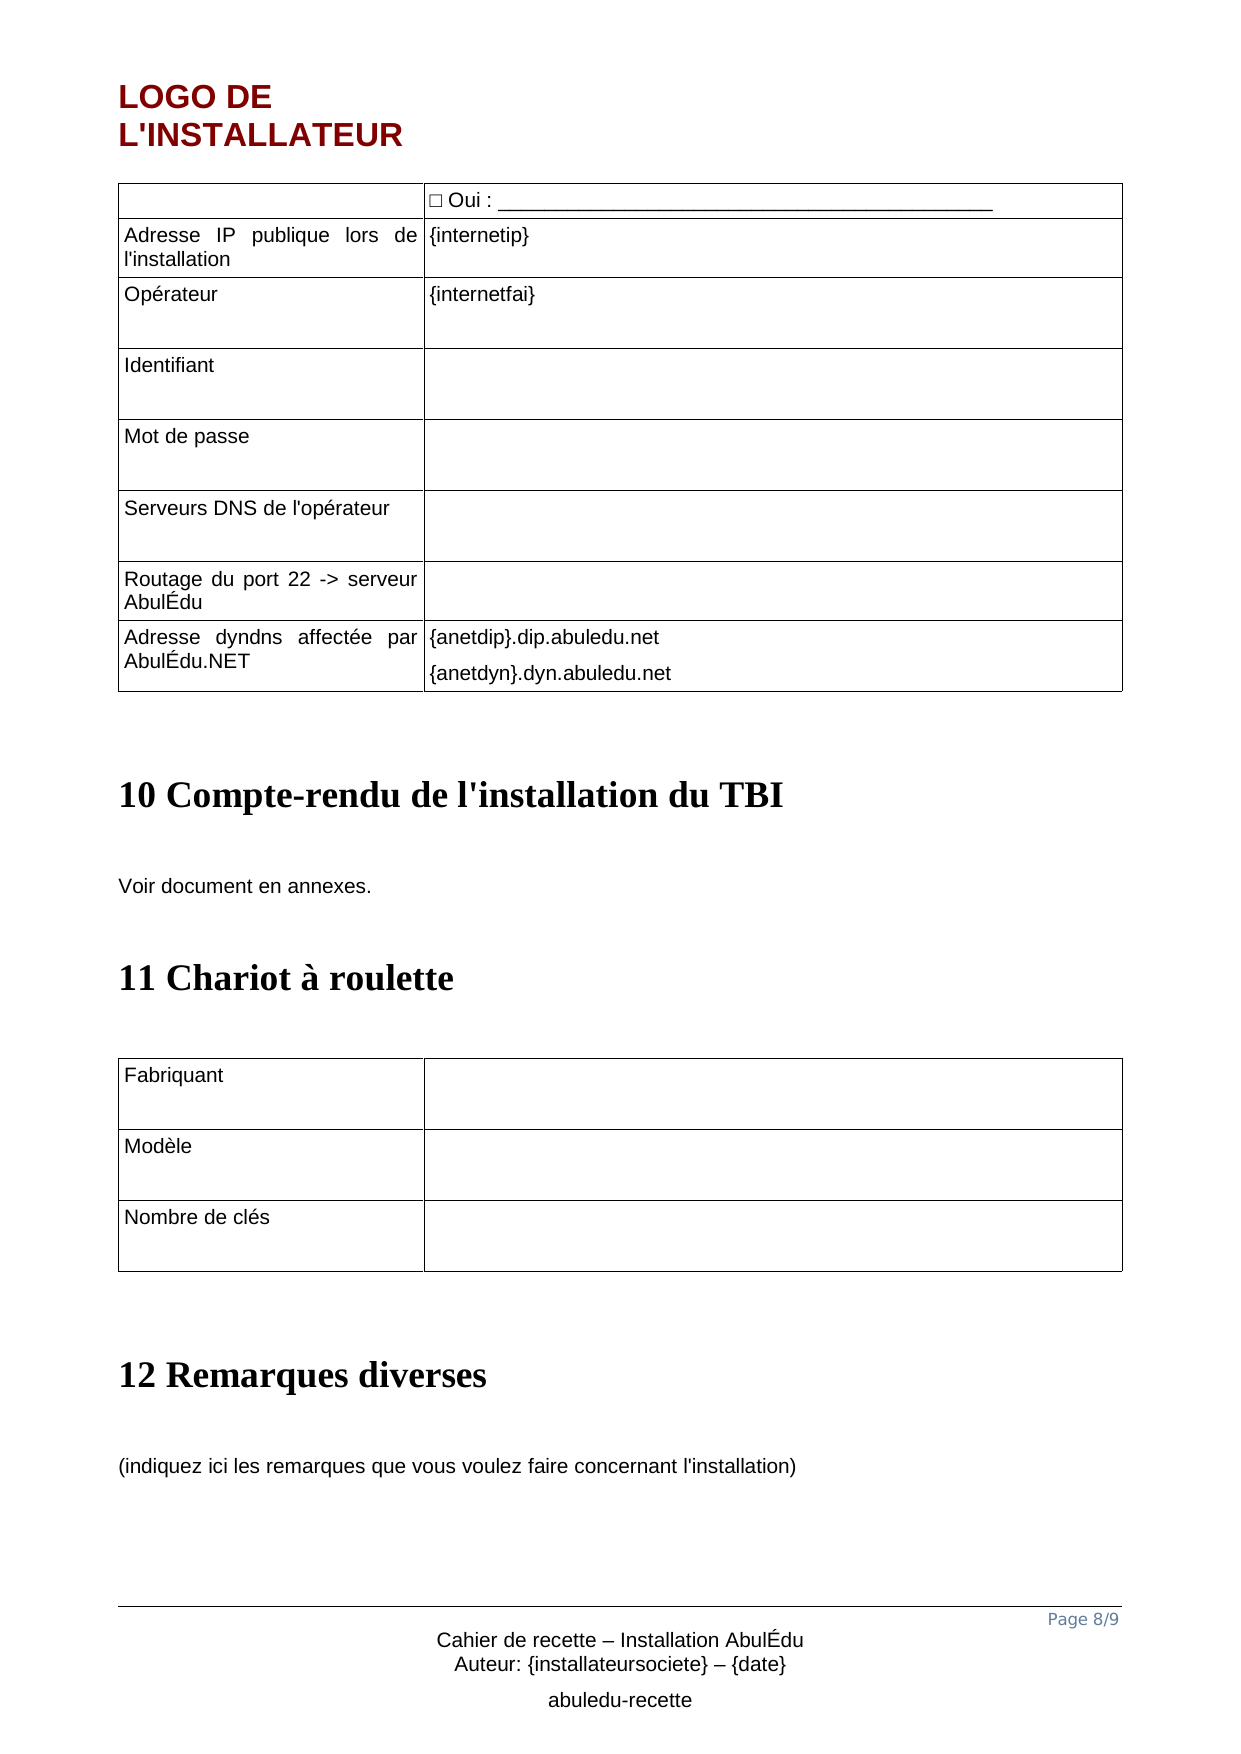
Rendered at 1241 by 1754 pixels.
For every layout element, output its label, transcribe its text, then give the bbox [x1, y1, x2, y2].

table_header □ Oui : ___________________________________________ [425, 184, 1122, 218]
table_cell [425, 349, 1122, 419]
table_cell {internetip} [425, 219, 1122, 277]
text Voir document en annexes. [118, 874, 1122, 898]
table_cell Routage du port 22 -> serveur AbulÉdu [119, 562, 423, 620]
table_cell {anetdip}.dip.abuledu.net {anetdyn}.dyn.abuledu.net [425, 621, 1122, 691]
table_cell Modèle [119, 1130, 423, 1200]
table_cell Mot de passe [119, 420, 423, 490]
table_header [425, 1059, 1122, 1129]
text (indiquez ici les remarques que vous voulez faire concernant l'installation) [118, 1454, 1122, 1478]
table_cell [425, 1130, 1122, 1200]
table_cell Adresse dyndns affectée par AbulÉdu.NET [119, 621, 423, 691]
subtitle Chariot à roulette [118, 957, 1122, 998]
table_header [119, 184, 423, 218]
table_cell {internetfai} [425, 278, 1122, 348]
table_cell [425, 491, 1122, 561]
table_cell [425, 1201, 1122, 1271]
table_cell Opérateur [119, 278, 423, 348]
table_cell Serveurs DNS de l'opérateur [119, 491, 423, 561]
table_header Fabriquant [119, 1059, 423, 1129]
subtitle Remarques diverses [118, 1353, 1122, 1395]
table_cell Adresse IP publique lors de l'installation [119, 219, 423, 277]
table_cell Identifiant [119, 349, 423, 419]
table_cell [425, 562, 1122, 620]
table_cell Nombre de clés [119, 1201, 423, 1271]
table_cell [425, 420, 1122, 490]
subtitle Compte-rendu de l'installation du TBI [118, 774, 1122, 815]
